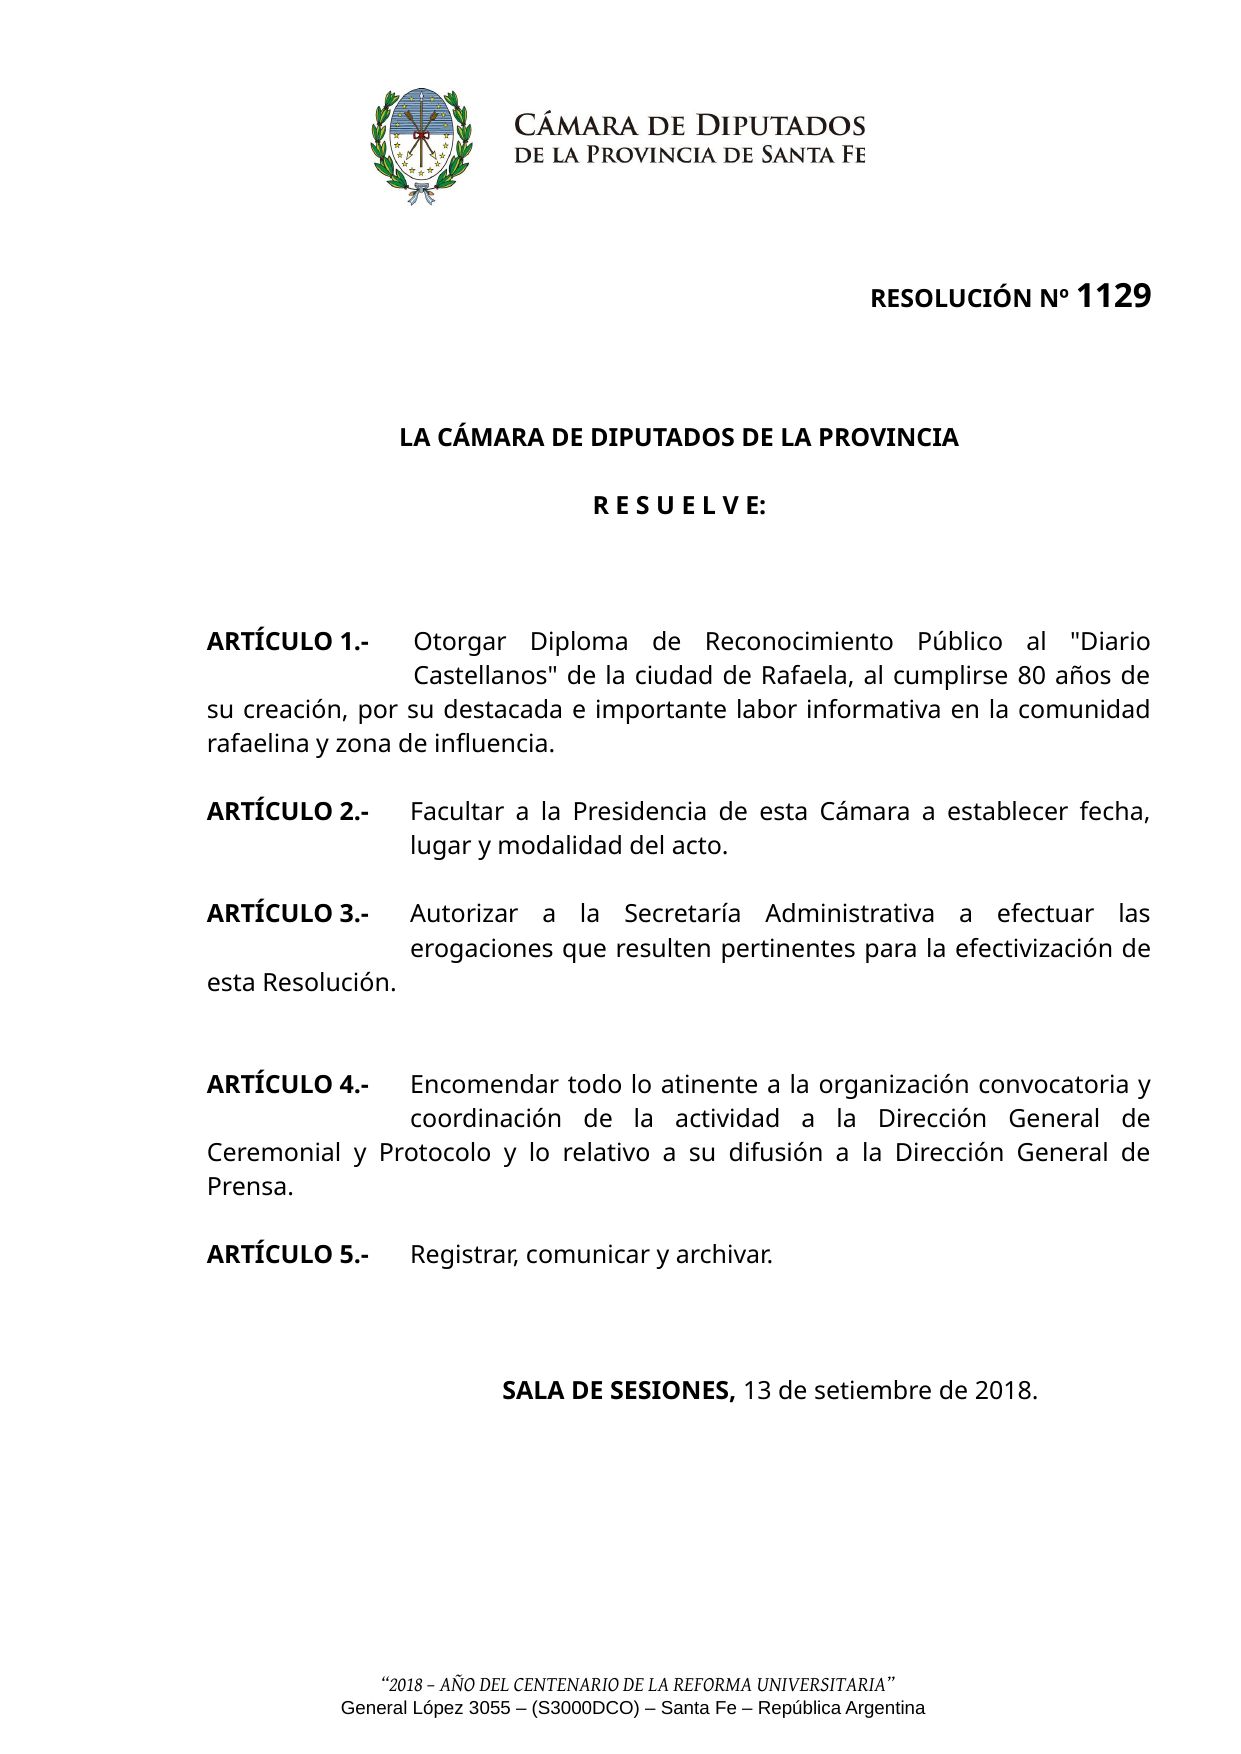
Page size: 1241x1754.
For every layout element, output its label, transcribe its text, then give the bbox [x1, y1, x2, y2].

table_header ARTÍCULO 5.- [207, 1237, 410, 1287]
text Autorizar a la Secretaría Administrativa a efectuar las erogaciones que resulten pertinentes para la efectivización de esta Resolución. [207, 896, 1152, 998]
text R E S U E L V E: [207, 487, 1152, 521]
text Facultar a la Presidencia de esta Cámara a establecer fecha, lugar y modalidad del acto. [207, 794, 1152, 862]
text Registrar, comunicar y archivar. [410, 1237, 1152, 1271]
text SALA DE SESIONES, 13 de setiembre de 2018. [207, 1373, 1152, 1407]
table_header ARTÍCULO 4.- [207, 1066, 410, 1117]
text Otorgar Diploma de Reconocimiento Público al "Diario Castellanos" de la ciudad de Rafaela, al cumplirse 80 años de su creación, por su destacada e importante labor informativa en la comunidad rafaelina y zona de influencia. [207, 624, 1152, 760]
picture [370, 88, 866, 210]
text LA CÁMARA DE DIPUTADOS DE LA PROVINCIA [207, 419, 1152, 453]
table_header ARTÍCULO 1.- [207, 624, 413, 674]
table_header ARTÍCULO 2.- [207, 794, 410, 844]
text RESOLUCIÓN Nº 1129 [207, 272, 1152, 317]
table_header ARTÍCULO 3.- [207, 896, 410, 946]
text Encomendar todo lo atinente a la organización convocatoria y coordinación de la actividad a la Dirección General de Ceremonial y Protocolo y lo relativo a su difusión a la Dirección General de Prensa. [207, 1066, 1152, 1203]
